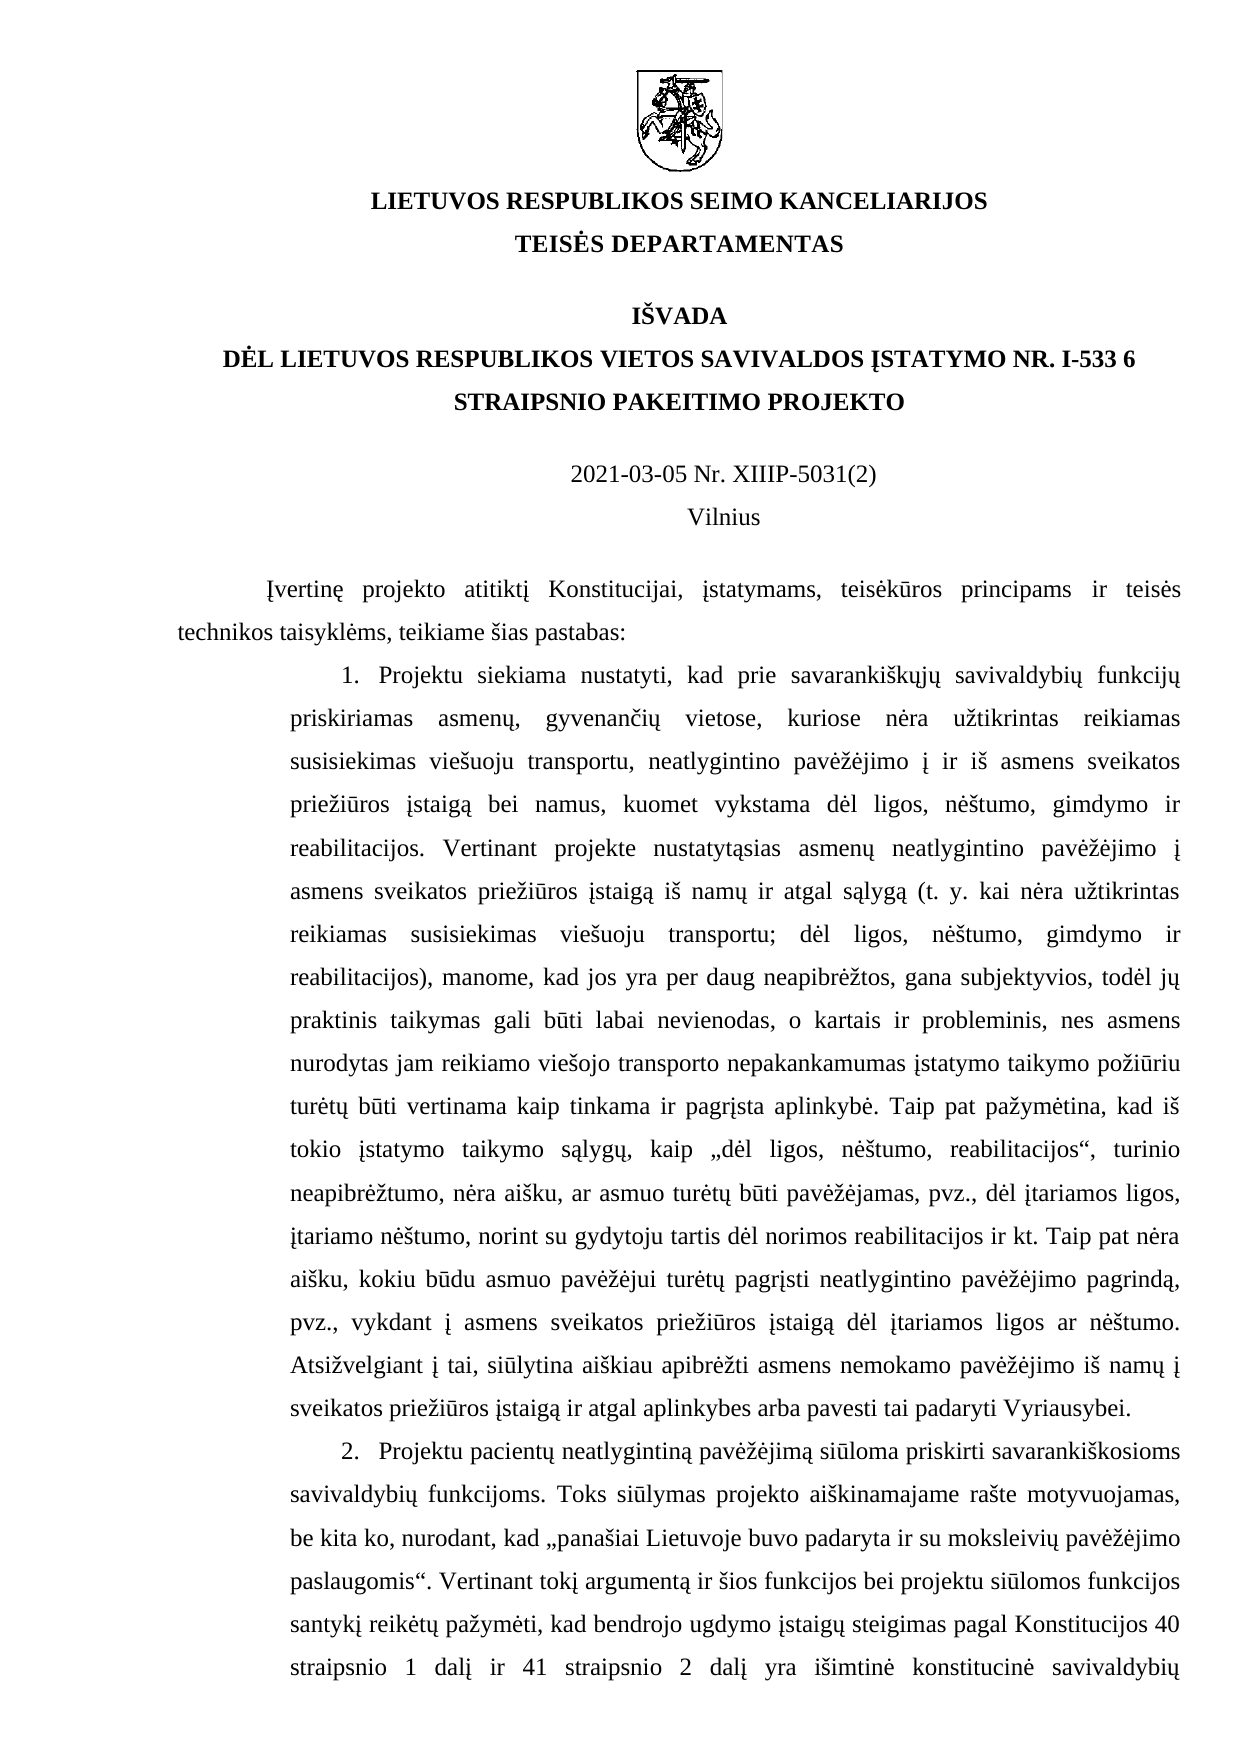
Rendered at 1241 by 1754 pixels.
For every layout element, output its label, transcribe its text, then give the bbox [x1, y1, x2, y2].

subtitle Įvertinę projekto atitiktį Konstitucijai, įstatymams, teisėkūros principams ir teisės technikos taisyklėms, teikiame šias pastabas: [177, 574, 1181, 646]
text DĖL LIETUVOS RESPUBLIKOS VIETOS SAVIVALDOS ĮSTATYMO NR. I-533 6 STRAIPSNIO PAKEITIMO PROJEKTO [177, 344, 1181, 416]
list Projektu siekiama nustatyti, kad prie savarankiškųjų savivaldybių funkcijų priskiriamas asmenų, gyvenančių vietose, kuriose nėra užtikrintas reikiamas susisiekimas viešuoju transportu, neatlygintino pavėžėjimo į ir iš asmens sveikatos priežiūros įstaigą bei namus, kuomet vykstama dėl ligos, nėštumo, gimdymo ir reabilitacijos. Vertinant projekte nustatytąsias asmenų neatlygintino pavėžėjimo į asmens sveikatos priežiūros įstaigą iš namų ir atgal sąlygą (t. y. kai nėra užtikrintas reikiamas susisiekimas viešuoju transportu; dėl ligos, nėštumo, gimdymo ir reabilitacijos), manome, kad jos yra per daug neapibrėžtos, gana subjektyvios, todėl jų praktinis taikymas gali būti labai nevienodas, o kartais ir probleminis, nes asmens nurodytas jam reikiamo viešojo transporto nepakankamumas įstatymo taikymo požiūriu turėtų būti vertinama kaip tinkama ir pagrįsta aplinkybė. Taip pat pažymėtina, kad iš tokio įstatymo taikymo sąlygų, kaip „dėl ligos, nėštumo, reabilitacijos“, turinio neapibrėžtumo, nėra aišku, ar asmuo turėtų būti pavėžėjamas, pvz., dėl įtariamos ligos, įtariamo nėštumo, norint su gydytoju tartis dėl norimos reabilitacijos ir kt. Taip pat nėra aišku, kokiu būdu asmuo pavėžėjui turėtų pagrįsti neatlygintino pavėžėjimo pagrindą, pvz., vykdant į asmens sveikatos priežiūros įstaigą dėl įtariamos ligos ar nėštumo. Atsižvelgiant į tai, siūlytina aiškiau apibrėžti asmens nemokamo pavėžėjimo iš namų į sveikatos priežiūros įstaigą ir atgal aplinkybes arba pavesti tai padaryti Vyriausybei. [252, 660, 1181, 1422]
text 2021-03-05 Nr. XIIIP-5031(2) [177, 459, 1181, 488]
text LIETUVOS RESPUBLIKOS SEIMO KANCELIARIJOS [177, 186, 1181, 214]
list Projektu pacientų neatlygintiną pavėžėjimą siūloma priskirti savarankiškosioms savivaldybių funkcijoms. Toks siūlymas projekto aiškinamajame rašte motyvuojamas, be kita ko, nurodant, kad „panašiai Lietuvoje buvo padaryta ir su moksleivių pavėžėjimo paslaugomis“. Vertinant tokį argumentą ir šios funkcijos bei projektu siūlomos funkcijos santykį reikėtų pažymėti, kad bendrojo ugdymo įstaigų steigimas pagal Konstitucijos 40 straipsnio 1 dalį ir 41 straipsnio 2 dalį yra išimtinė konstitucinė savivaldybių [252, 1436, 1181, 1681]
text IŠVADA [177, 301, 1181, 329]
text TEISĖS DEPARTAMENTAS [177, 229, 1181, 258]
text Vilnius [177, 502, 1181, 531]
